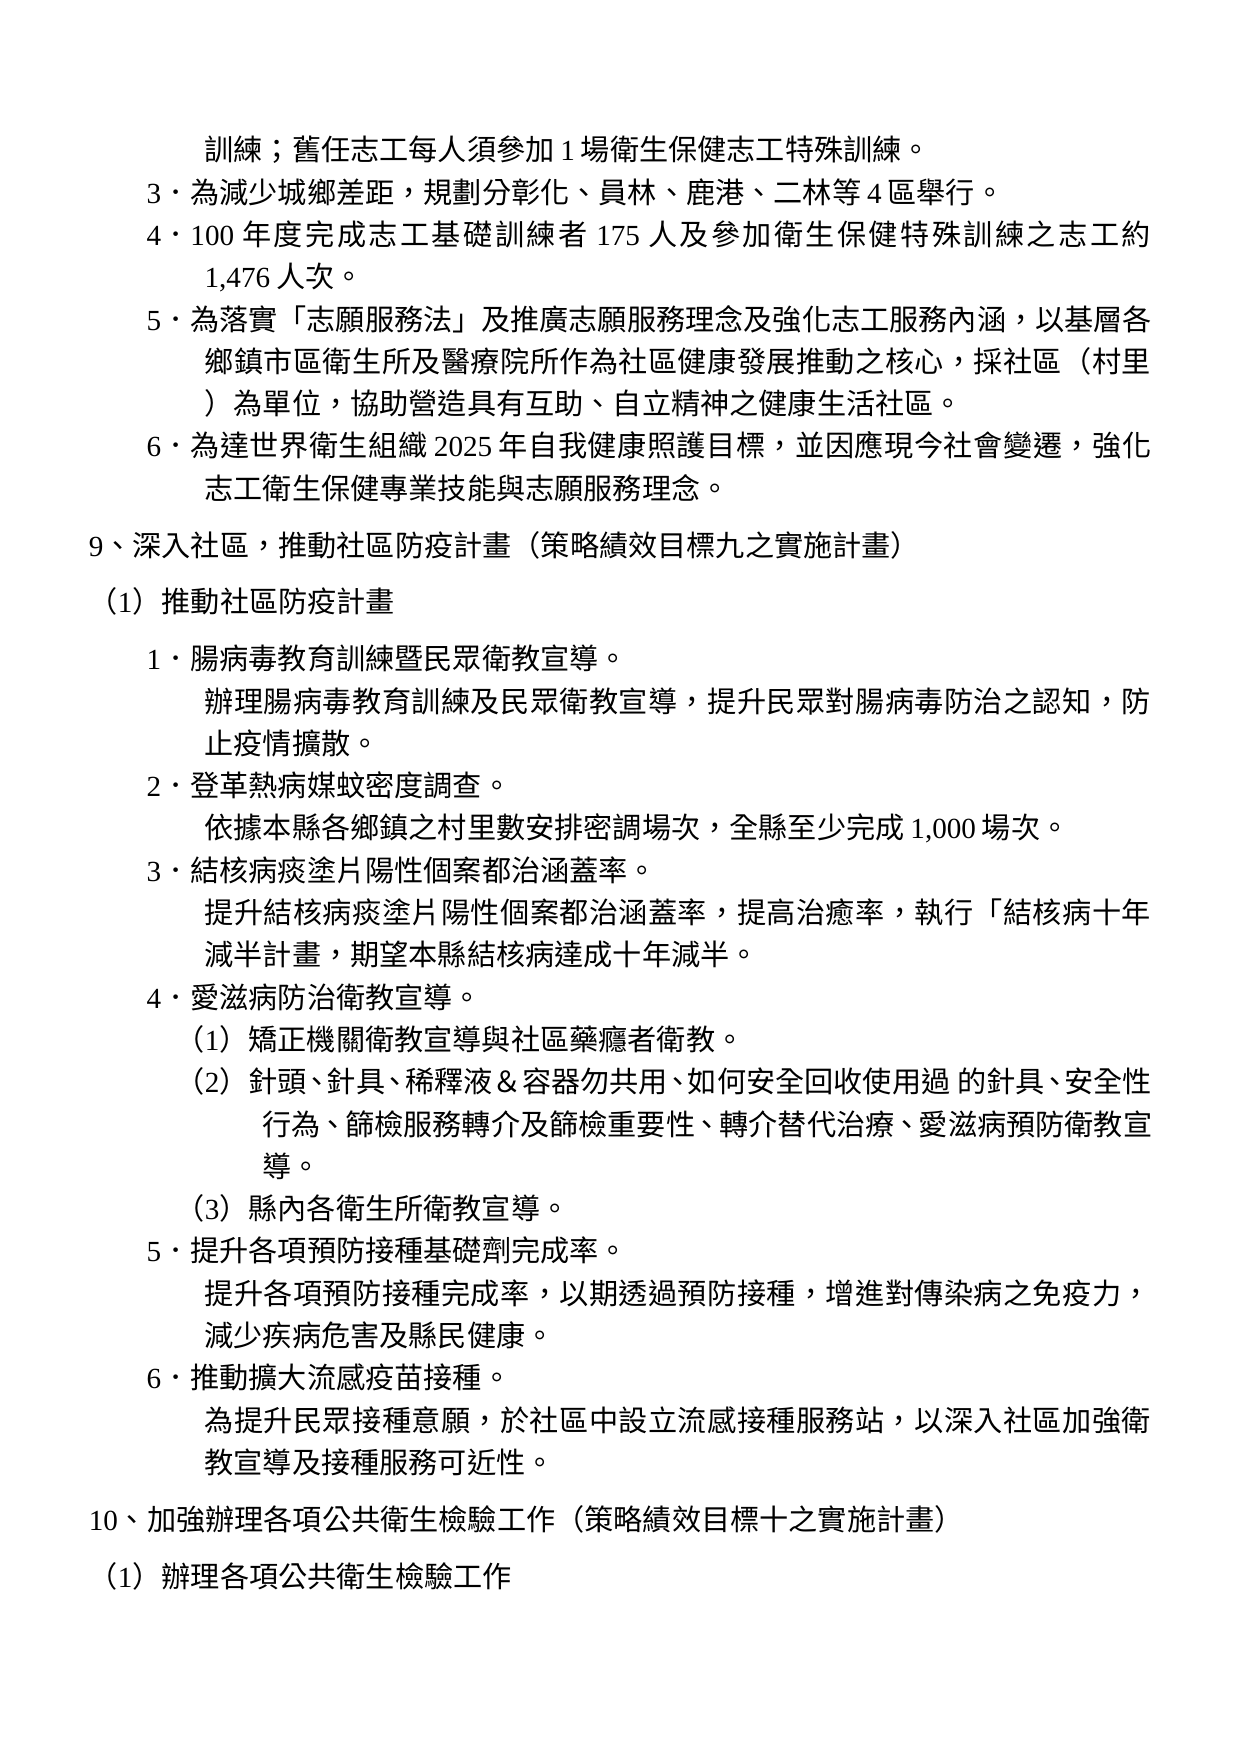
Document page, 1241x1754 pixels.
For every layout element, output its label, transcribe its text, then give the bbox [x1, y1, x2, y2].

text 提升結核病痰塗片陽性個案都治涵蓋率，提高治癒率，執行「結核病十年減半計畫，期望本縣結核病達成十年減半。 [204, 890, 1152, 974]
list 推動擴大流感疫苗接種。 [146, 1355, 1152, 1397]
list 推動社區防疫計畫 [88, 579, 1152, 621]
text 依據本縣各鄉鎮之村里數安排密調場次，全縣至少完成1,000場次。 [204, 805, 1152, 847]
list 深入社區，推動社區防疫計畫（策略績效目標九之實施計畫） [88, 522, 1152, 564]
list 辦理各項公共衛生檢驗工作 [88, 1553, 1152, 1596]
list 登革熱病媒蚊密度調查。 [146, 763, 1152, 805]
list 加強辦理各項公共衛生檢驗工作（策略績效目標十之實施計畫） [88, 1496, 1152, 1539]
list 提升各項預防接種基礎劑完成率。 [146, 1228, 1152, 1270]
list 為落實「志願服務法」及推廣志願服務理念及強化志工服務內涵，以基層各鄉鎮市區衛生所及醫療院所作為社區健康發展推動之核心，採社區（村里）為單位，協助營造具有互助、自立精神之健康生活社區。 [146, 296, 1152, 423]
list 結核病痰塗片陽性個案都治涵蓋率。 [146, 847, 1152, 890]
list 矯正機關衛教宣導與社區藥癮者衛教。 [175, 1017, 1152, 1059]
text 辦理腸病毒教育訓練及民眾衛教宣導，提升民眾對腸病毒防治之認知，防止疫情擴散。 [204, 678, 1152, 763]
list 縣內各衛生所衛教宣導。 [175, 1186, 1152, 1228]
text 為提升民眾接種意願，於社區中設立流感接種服務站，以深入社區加強衛教宣導及接種服務可近性。 [204, 1397, 1152, 1482]
list 100年度完成志工基礎訓練者175人及參加衛生保健特殊訓練之志工約1,476人次。 [146, 212, 1152, 296]
list 腸病毒教育訓練暨民眾衛教宣導。 [146, 636, 1152, 678]
list 針頭、針具、稀釋液＆容器勿共用、如何安全回收使用過 的針具、安全性行為、篩檢服務轉介及篩檢重要性、轉介替代治療、愛滋病預防衛教宣導。 [175, 1059, 1152, 1186]
list 愛滋病防治衛教宣導。 [146, 974, 1152, 1017]
list 訓練；舊任志工每人須參加1場衛生保健志工特殊訓練。 [146, 127, 1152, 169]
text 提升各項預防接種完成率，以期透過預防接種，增進對傳染病之免疫力，減少疾病危害及縣民健康。 [204, 1270, 1152, 1355]
list 為減少城鄉差距，規劃分彰化、員林、鹿港、二林等4區舉行。 [146, 169, 1152, 212]
list 為達世界衛生組織2025年自我健康照護目標，並因應現今社會變遷，強化志工衛生保健專業技能與志願服務理念。 [146, 423, 1152, 508]
